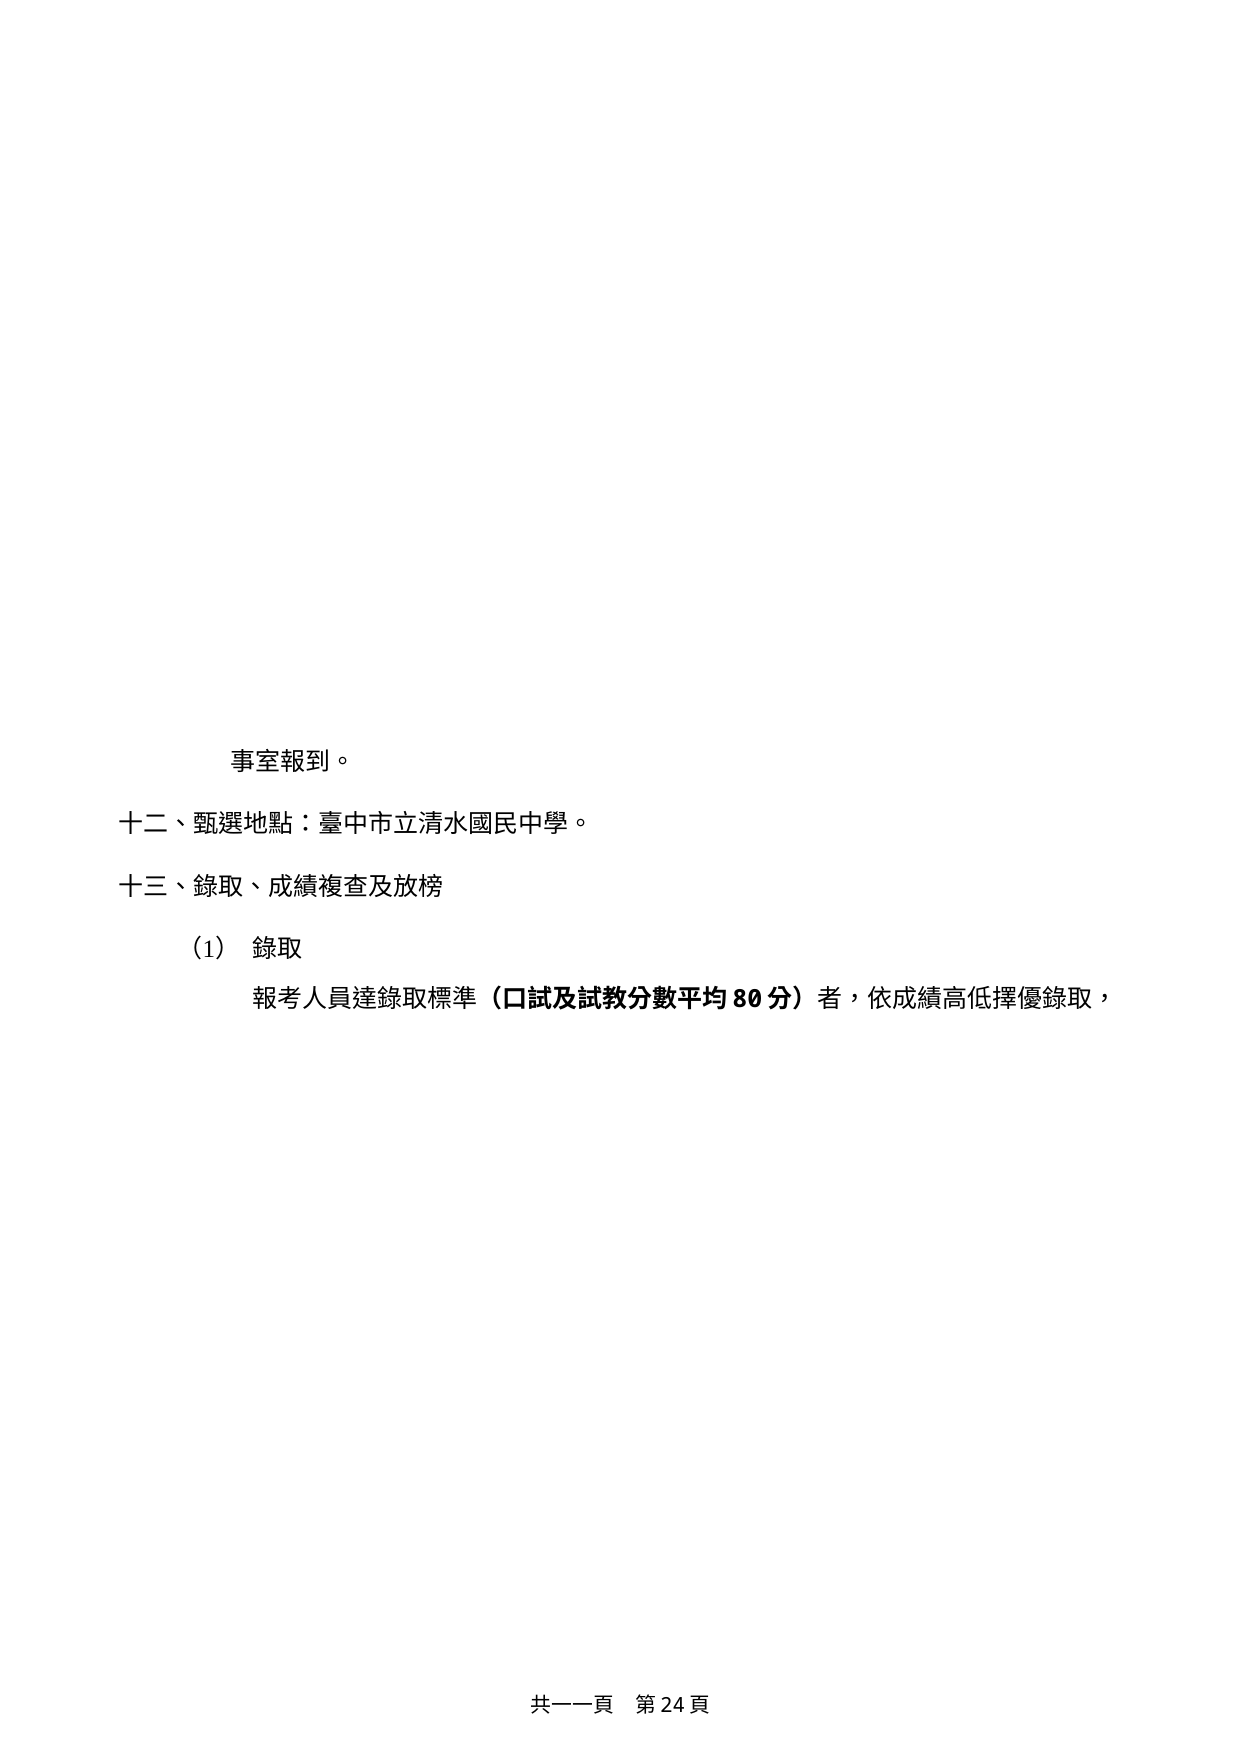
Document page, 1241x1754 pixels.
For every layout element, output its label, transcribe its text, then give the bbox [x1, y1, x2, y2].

text 十二、甄選地點：臺中市立清水國民中學。 [118, 780, 1122, 842]
text 報考人員達錄取標準（口試及試教分數平均80分）者，依成績高低擇優錄取， [192, 967, 1122, 1017]
list 錄取 [177, 905, 1122, 967]
text 十三、錄取、成績複查及放榜 [118, 842, 1122, 905]
text 事室報到。 [156, 717, 1122, 780]
